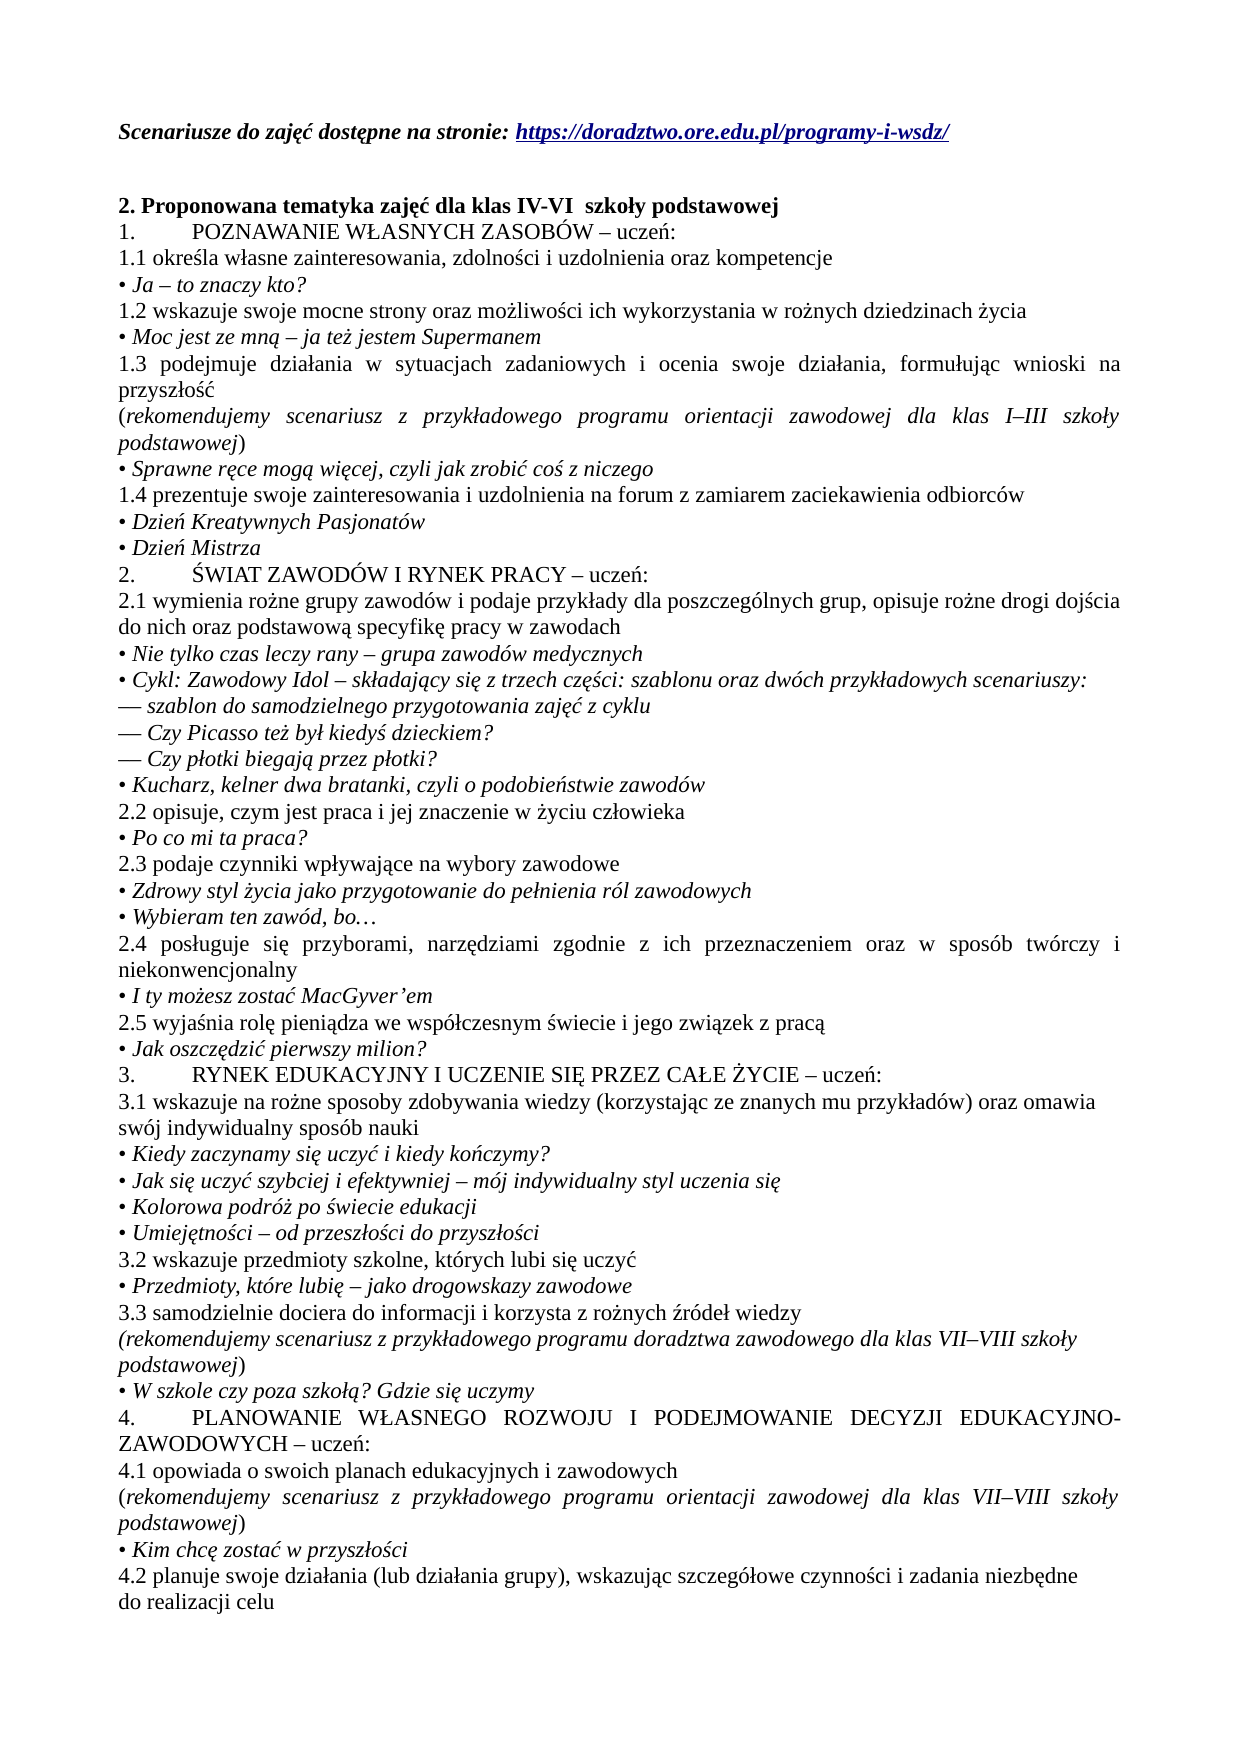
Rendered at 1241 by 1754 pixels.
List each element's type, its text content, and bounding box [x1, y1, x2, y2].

text do nich oraz podstawową specyfikę pracy w zawodach [118, 613, 1122, 640]
text • Kiedy zaczynamy się uczyć i kiedy kończymy? [118, 1140, 1122, 1167]
text swój indywidualny sposób nauki [118, 1114, 1122, 1140]
text 4.1 opowiada o swoich planach edukacyjnych i zawodowych [118, 1457, 1122, 1483]
text –– Czy płotki biegają przez płotki? [118, 745, 1122, 771]
text do realizacji celu [118, 1588, 1122, 1615]
text • Jak się uczyć szybciej i efektywniej – mój indywidualny styl uczenia się [118, 1167, 1122, 1193]
text 3.1 wskazuje na rożne sposoby zdobywania wiedzy (korzystając ze znanych mu przykładów) oraz omawia [118, 1088, 1122, 1114]
text 2.3 podaje czynniki wpływające na wybory zawodowe [118, 851, 1122, 877]
text • Dzień Kreatywnych Pasjonatów [118, 508, 1122, 534]
text 2.2 opisuje, czym jest praca i jej znaczenie w życiu człowieka [118, 798, 1122, 824]
text (rekomendujemy scenariusz z przykładowego programu doradztwa zawodowego dla klas VII–VIII szkoły [118, 1325, 1122, 1351]
subtitle 2. Proponowana tematyka zajęć dla klas IV-VI szkoły podstawowej [118, 192, 1122, 218]
text • Jak oszczędzić pierwszy milion? [118, 1035, 1122, 1061]
text • Kolorowa podróż po świecie edukacji [118, 1193, 1122, 1219]
text • Wybieram ten zawód, bo… [118, 903, 1122, 929]
text • Cykl: Zawodowy Idol – składający się z trzech części: szablonu oraz dwóch przykładowych scenariuszy: [118, 666, 1122, 692]
text 2. ŚWIAT ZAWODÓW I RYNEK PRACY – uczeń: [118, 561, 1122, 587]
text Scenariusze do zajęć dostępne na stronie: https://doradztwo.ore.edu.pl/programy-i-wsdz/ [118, 118, 1122, 144]
text • Po co mi ta praca? [118, 824, 1122, 851]
text 4. PLANOWANIE WŁASNEGO ROZWOJU I PODEJMOWANIE DECYZJI EDUKACYJNO-ZAWODOWYCH – uczeń: [118, 1404, 1122, 1457]
text 2.4 posługuje się przyborami, narzędziami zgodnie z ich przeznaczeniem oraz w sposób twórczy i niekonwencjonalny [118, 929, 1122, 982]
text 2.5 wyjaśnia rolę pieniądza we współczesnym świecie i jego związek z pracą [118, 1009, 1122, 1035]
text • Przedmioty, które lubię – jako drogowskazy zawodowe [118, 1272, 1122, 1298]
text 2.1 wymienia rożne grupy zawodów i podaje przykłady dla poszczególnych grup, opisuje rożne drogi dojścia [118, 587, 1122, 613]
text • W szkole czy poza szkołą? Gdzie się uczymy [118, 1378, 1122, 1404]
text (rekomendujemy scenariusz z przykładowego programu orientacji zawodowej dla klas I–III szkoły podstawowej) [118, 402, 1122, 455]
text 1.1 określa własne zainteresowania, zdolności i uzdolnienia oraz kompetencje [118, 244, 1122, 271]
text 3.3 samodzielnie dociera do informacji i korzysta z rożnych źródeł wiedzy [118, 1298, 1122, 1325]
text –– Czy Picasso też był kiedyś dzieckiem? [118, 719, 1122, 745]
text –– szablon do samodzielnego przygotowania zajęć z cyklu [118, 692, 1122, 719]
text 3.2 wskazuje przedmioty szkolne, których lubi się uczyć [118, 1246, 1122, 1272]
text 1.3 podejmuje działania w sytuacjach zadaniowych i ocenia swoje działania, formułując wnioski na przyszłość [118, 350, 1122, 402]
text • Dzień Mistrza [118, 534, 1122, 561]
text • I ty możesz zostać MacGyver’em [118, 982, 1122, 1009]
text 4.2 planuje swoje działania (lub działania grupy), wskazując szczegółowe czynności i zadania niezbędne [118, 1562, 1122, 1588]
text • Kim chcę zostać w przyszłości [118, 1536, 1122, 1562]
text • Kucharz, kelner dwa bratanki, czyli o podobieństwie zawodów [118, 771, 1122, 798]
text • Nie tylko czas leczy rany – grupa zawodów medycznych [118, 640, 1122, 666]
text 3. RYNEK EDUKACYJNY I UCZENIE SIĘ PRZEZ CAŁE ŻYCIE – uczeń: [118, 1061, 1122, 1088]
text • Umiejętności – od przeszłości do przyszłości [118, 1219, 1122, 1246]
text podstawowej) [118, 1351, 1122, 1378]
text 1.4 prezentuje swoje zainteresowania i uzdolnienia na forum z zamiarem zaciekawienia odbiorców [118, 482, 1122, 508]
text 1. POZNAWANIE WŁASNYCH ZASOBÓW – uczeń: [118, 218, 1122, 244]
text • Sprawne ręce mogą więcej, czyli jak zrobić coś z niczego [118, 455, 1122, 482]
text • Zdrowy styl życia jako przygotowanie do pełnienia ról zawodowych [118, 877, 1122, 903]
text • Ja – to znaczy kto? [118, 271, 1122, 297]
text • Moc jest ze mną – ja też jestem Supermanem [118, 323, 1122, 350]
text 1.2 wskazuje swoje mocne strony oraz możliwości ich wykorzystania w rożnych dziedzinach życia [118, 297, 1122, 323]
text (rekomendujemy scenariusz z przykładowego programu orientacji zawodowej dla klas VII–VIII szkoły podstawowej) [118, 1483, 1122, 1536]
